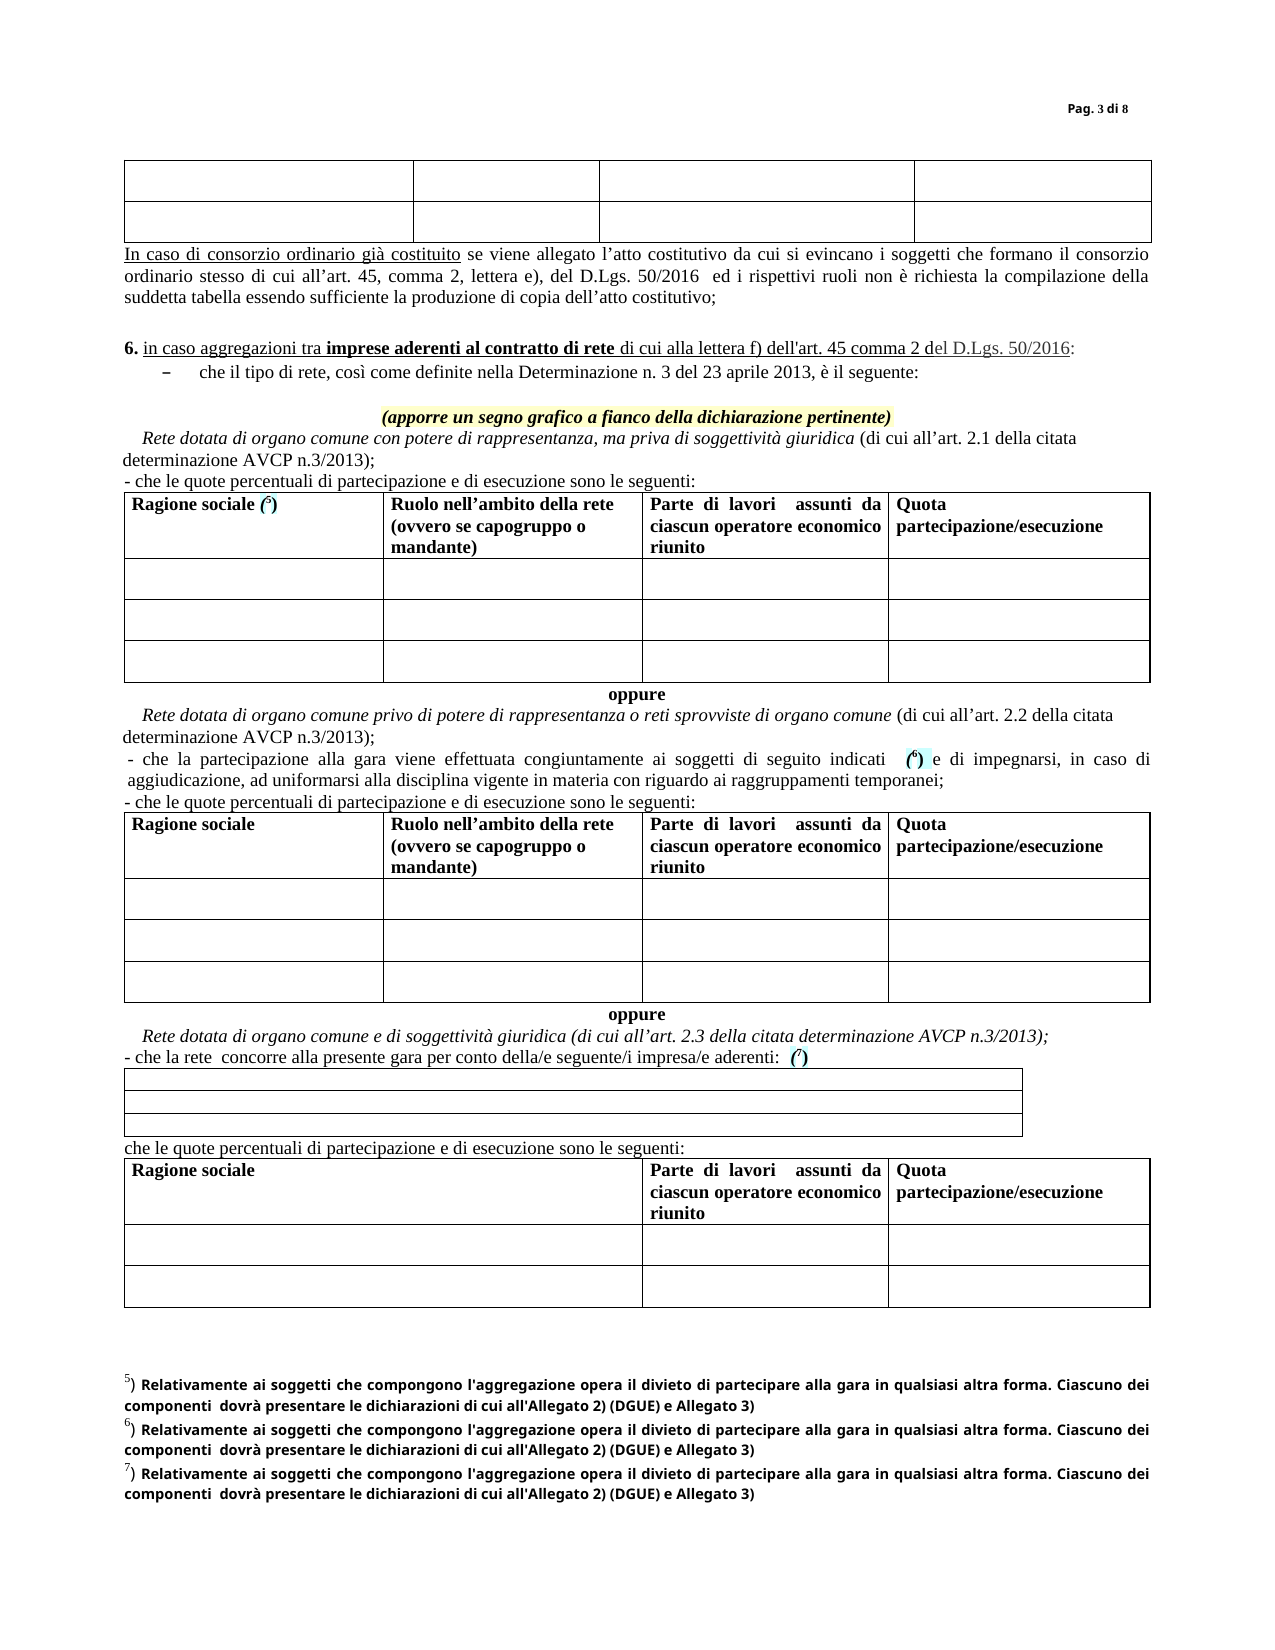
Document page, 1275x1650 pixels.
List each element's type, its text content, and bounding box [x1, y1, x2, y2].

table_cell [643, 962, 888, 1002]
table_cell [125, 600, 383, 640]
table_cell [125, 1091, 1022, 1113]
table_header Parte di lavori assunti da ciascun operatore economico riunito [643, 813, 888, 878]
table_header Quota partecipazione/esecuzione [889, 493, 1149, 558]
table_cell [125, 1114, 1022, 1136]
table_cell [125, 879, 383, 919]
table_cell [384, 600, 642, 640]
table_cell [125, 1266, 642, 1307]
table_cell [643, 1225, 888, 1265]
table_cell [125, 202, 413, 242]
table_cell [414, 161, 599, 201]
text - che le quote percentuali di partecipazione e di esecuzione sono le seguenti: [124, 791, 1151, 812]
text ) Relativamente ai soggetti che compongono l'aggregazione opera il divieto di partecipare alla gara in qualsiasi altra forma. Ciascuno dei componenti dovrà presentare le dichiarazioni di cui all'Allegato 2) (DGUE) e Allegato 3) [124, 1460, 1151, 1504]
table_cell [889, 920, 1149, 961]
table_cell [600, 202, 914, 242]
table_header [125, 1069, 1022, 1090]
text - che le quote percentuali di partecipazione e di esecuzione sono le seguenti: [124, 470, 1151, 492]
table_header Quota partecipazione/esecuzione [889, 813, 1149, 878]
table_cell [125, 161, 413, 201]
table_cell [643, 641, 888, 682]
table_cell [889, 600, 1149, 640]
table_header Ragione sociale [125, 1159, 642, 1224]
table_cell [643, 879, 888, 919]
text oppure [122, 1003, 1151, 1024]
text In caso di consorzio ordinario già costituito se viene allegato l’atto costitutivo da cui si evincano i soggetti che formano il consorzio ordinario stesso di cui all’art. 45, comma 2, lettera e), del D.Lgs. 50/2016 ed i rispettivi ruoli non è richiesta la compilazione della suddetta tabella essendo sufficiente la produzione di copia dell’atto costitutivo; [124, 243, 1151, 308]
table_header Ruolo nell’ambito della rete (ovvero se capogruppo o mandante) [384, 493, 642, 558]
table_cell [125, 1225, 642, 1265]
list 6. in caso aggregazioni tra imprese aderenti al contratto di rete di cui alla lettera f) dell'art. 45 comma 2 del D.Lgs. 50/2016: [124, 337, 1151, 359]
table_cell [889, 1225, 1149, 1265]
table_cell [643, 559, 888, 599]
text - che la rete concorre alla presente gara per conto della/e seguente/i impresa/e aderenti: () [124, 1046, 1151, 1068]
table_cell [384, 920, 642, 961]
text  Rete dotata di organo comune privo di potere di rappresentanza o reti sprovviste di organo comune (di cui all’art. 2.2 della citata determinazione AVCP n.3/2013); [122, 704, 1151, 747]
table_cell [384, 559, 642, 599]
table_cell [889, 879, 1149, 919]
table_cell [889, 962, 1149, 1002]
table_cell [125, 559, 383, 599]
list che il tipo di rete, così come definite nella Determinazione n. 3 del 23 aprile 2013, è il seguente: [162, 359, 1151, 384]
table_cell [600, 161, 914, 201]
text oppure [122, 683, 1151, 704]
table_header Parte di lavori assunti da ciascun operatore economico riunito [643, 1159, 888, 1224]
table_cell [915, 202, 1151, 242]
table_header Parte di lavori assunti da ciascun operatore economico riunito [643, 493, 888, 558]
text che le quote percentuali di partecipazione e di esecuzione sono le seguenti: [124, 1137, 1151, 1158]
table_cell [889, 559, 1149, 599]
table_cell [889, 1266, 1149, 1307]
table_header Ragione sociale [125, 813, 383, 878]
table_cell [384, 641, 642, 682]
table_cell [384, 962, 642, 1002]
text  Rete dotata di organo comune con potere di rappresentanza, ma priva di soggettività giuridica (di cui all’art. 2.1 della citata determinazione AVCP n.3/2013); [122, 427, 1151, 470]
text - che la partecipazione alla gara viene effettuata congiuntamente ai soggetti di seguito indicati () e di impegnarsi, in caso di aggiudicazione, ad uniformarsi alla disciplina vigente in materia con riguardo ai raggruppamenti temporanei; [127, 747, 1151, 791]
table_cell [125, 962, 383, 1002]
table_cell [414, 202, 599, 242]
table_cell [125, 641, 383, 682]
table_header Ruolo nell’ambito della rete (ovvero se capogruppo o mandante) [384, 813, 642, 878]
table_cell [643, 600, 888, 640]
table_cell [125, 920, 383, 961]
table_header Quota partecipazione/esecuzione [889, 1159, 1149, 1224]
table_header Ragione sociale () [125, 493, 383, 558]
text (apporre un segno grafico a fianco della dichiarazione pertinente) [124, 406, 1151, 427]
text ) Relativamente ai soggetti che compongono l'aggregazione opera il divieto di partecipare alla gara in qualsiasi altra forma. Ciascuno dei componenti dovrà presentare le dichiarazioni di cui all'Allegato 2) (DGUE) e Allegato 3) [124, 1415, 1151, 1460]
table_cell [889, 641, 1149, 682]
table_cell [915, 161, 1151, 201]
text  Rete dotata di organo comune e di soggettività giuridica (di cui all’art. 2.3 della citata determinazione AVCP n.3/2013); [122, 1024, 1151, 1046]
table_cell [643, 920, 888, 961]
table_cell [384, 879, 642, 919]
table_cell [643, 1266, 888, 1307]
